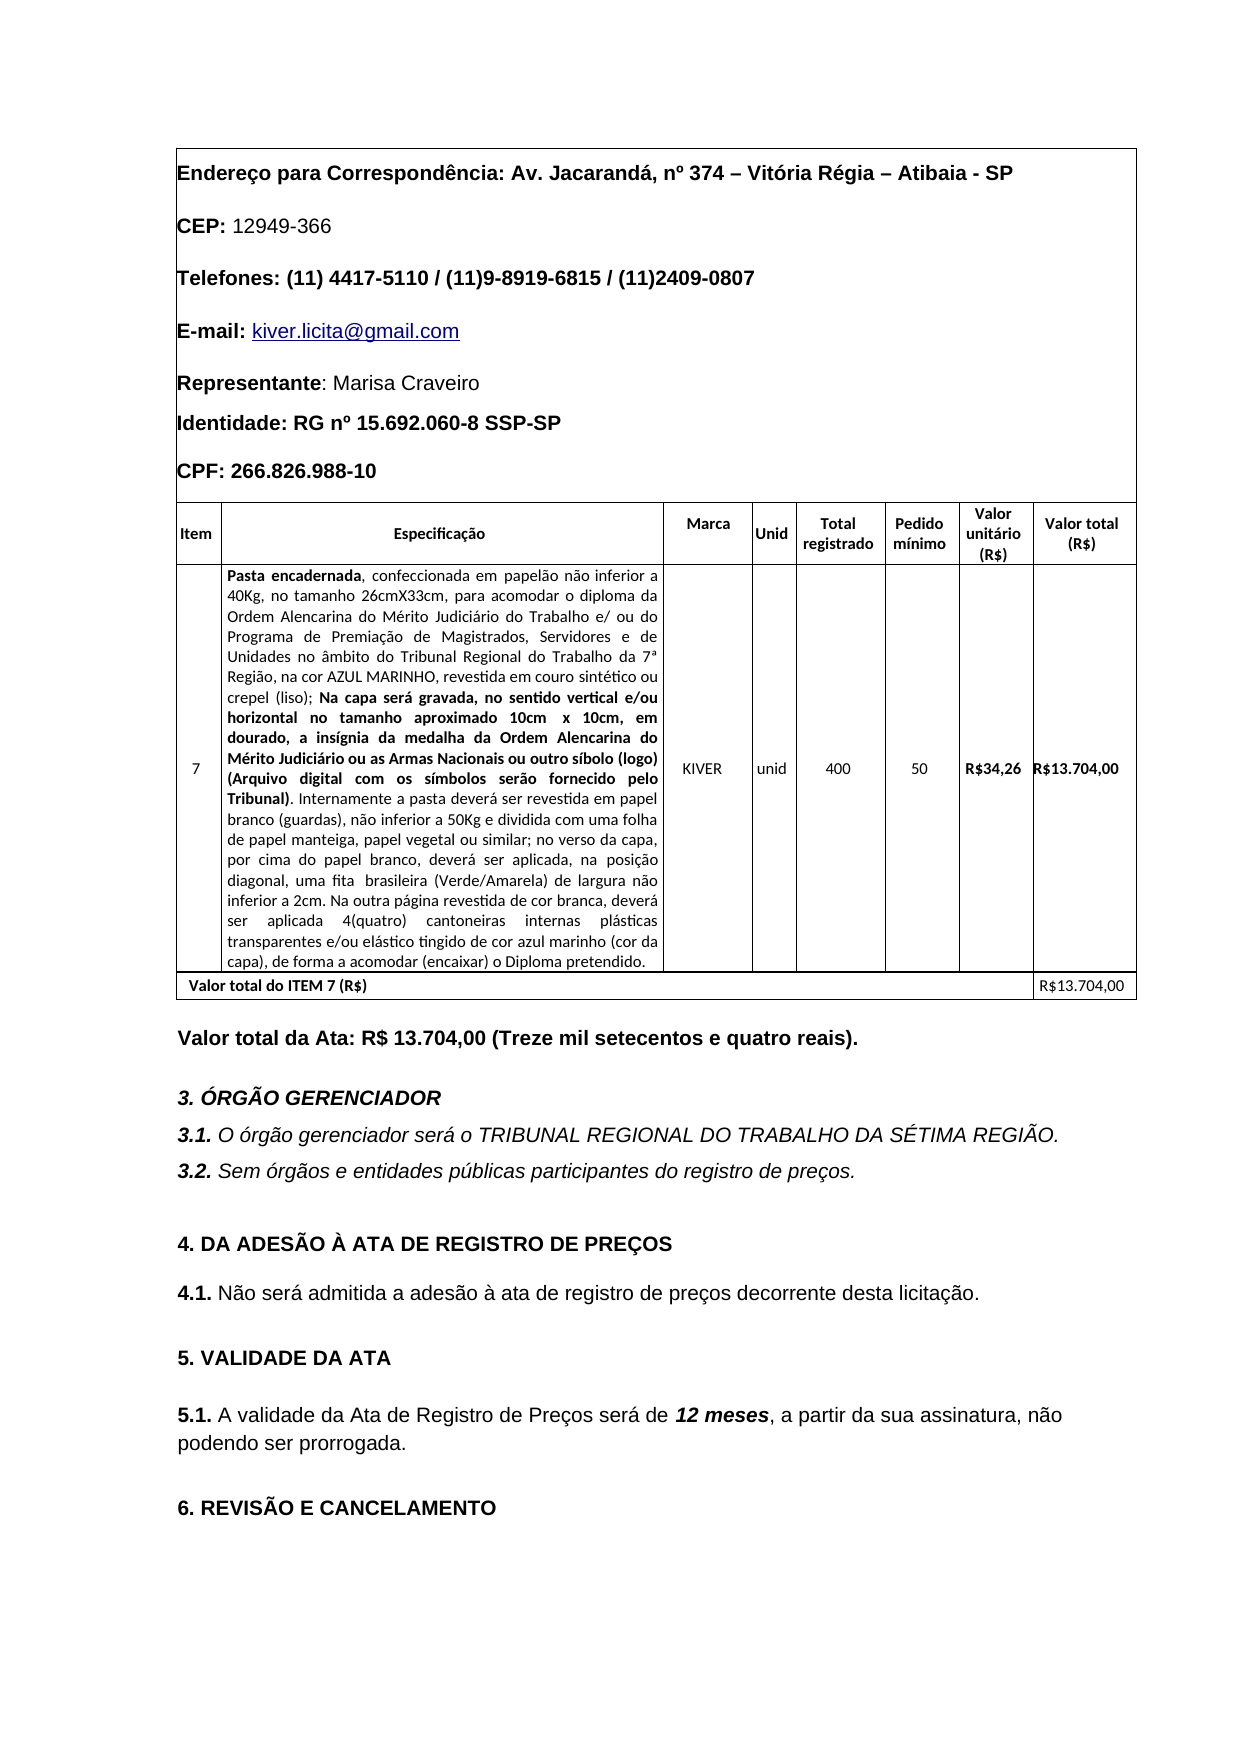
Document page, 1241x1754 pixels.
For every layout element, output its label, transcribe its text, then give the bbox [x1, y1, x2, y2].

table_cell unid [753, 565, 796, 971]
table_cell R$13.704,00 [1034, 973, 1136, 998]
text 3. ÓRGÃO GERENCIADOR [177, 1086, 1063, 1110]
text 5. VALIDADE DA ATA [177, 1346, 1066, 1370]
table_cell R$34,26 [960, 565, 1033, 971]
text 6. REVISÃO E CANCELAMENTO [177, 1496, 1066, 1520]
table_cell R$13.704,00 [1034, 565, 1136, 971]
text 3.2. Sem órgãos e entidades públicas participantes do registro de preços. [177, 1159, 1063, 1183]
table_cell KIVER [664, 565, 752, 971]
table_cell 50 [886, 565, 959, 971]
table_cell Valor total do ITEM 7 (R$) [177, 973, 1033, 998]
table_cell Item [177, 503, 221, 564]
table_cell Pasta encadernada, confeccionada em papelão não inferior a 40Kg, no tamanho 26cmX33cm, para acomodar o diploma da Ordem Alencarina do Mérito Judiciário do Trabalho e/ ou do Programa de Premiação de Magistrados, Servidores e de Unidades no âmbito do Tribunal Regional do Trabalho da 7ª Região, na cor AZUL MARINHO, revestida em couro sintético ou crepel (liso); Na capa será gravada, no sentido vertical e/ou horizontal no tamanho aproximado 10cm x 10cm, em dourado, a insígnia da medalha da Ordem Alencarina do Mérito Judiciário ou as Armas Nacionais ou outro síbolo (logo) (Arquivo digital com os símbolos serão fornecido pelo Tribunal). Internamente a pasta deverá ser revestida em papel branco (guardas), não inferior a 50Kg e dividida com uma folha de papel manteiga, papel vegetal ou similar; no verso da capa, por cima do papel branco, deverá ser aplicada, na posição diagonal, uma fita brasileira (Verde/Amarela) de largura não inferior a 2cm. Na outra página revestida de cor branca, deverá ser aplicada 4(quatro) cantoneiras internas plásticas transparentes e/ou elástico tingido de cor azul marinho (cor da capa), de forma a acomodar (encaixar) o Diploma pretendido. [222, 565, 663, 971]
table_cell 7 [177, 565, 221, 971]
table_cell 400 [797, 565, 885, 971]
table_cell Total registrado [797, 503, 885, 564]
table_cell Especificação [222, 503, 663, 564]
text 5.1. A validade da Ata de Registro de Preços será de 12 meses, a partir da sua assinatura, não podendo ser prorrogada. [177, 1403, 1063, 1455]
text 4. DA ADESÃO À ATA DE REGISTRO DE PREÇOS [177, 1232, 1063, 1256]
text 3.1. O órgão gerenciador será o TRIBUNAL REGIONAL DO TRABALHO DA SÉTIMA REGIÃO. [177, 1123, 1063, 1147]
table_cell Unid [753, 503, 796, 564]
table_cell Valor total (R$) [1034, 503, 1136, 564]
table_cell Endereço para Correspondência: Av. Jacarandá, nº 374 – Vitória Régia – Atibaia - SP CEP: 12949-366 Telefones: (11) 4417-5110 / (11)9-8919-6815 / (11)2409-0807 E-mail: kiver.licita@gmail.com Representante: Marisa Craveiro Identidade: RG nº 15.692.060-8 SSP-SP CPF: 266.826.988-10 [177, 149, 1136, 502]
text Valor total da Ata: R$ 13.704,00 (Treze mil setecentos e quatro reais). [177, 1026, 1063, 1050]
table_cell Valor unitário (R$) [960, 503, 1033, 564]
text 4.1. Não será admitida a adesão à ata de registro de preços decorrente desta licitação. [177, 1281, 1063, 1305]
table_cell Marca [664, 503, 752, 564]
table_cell Pedido mínimo [886, 503, 959, 564]
